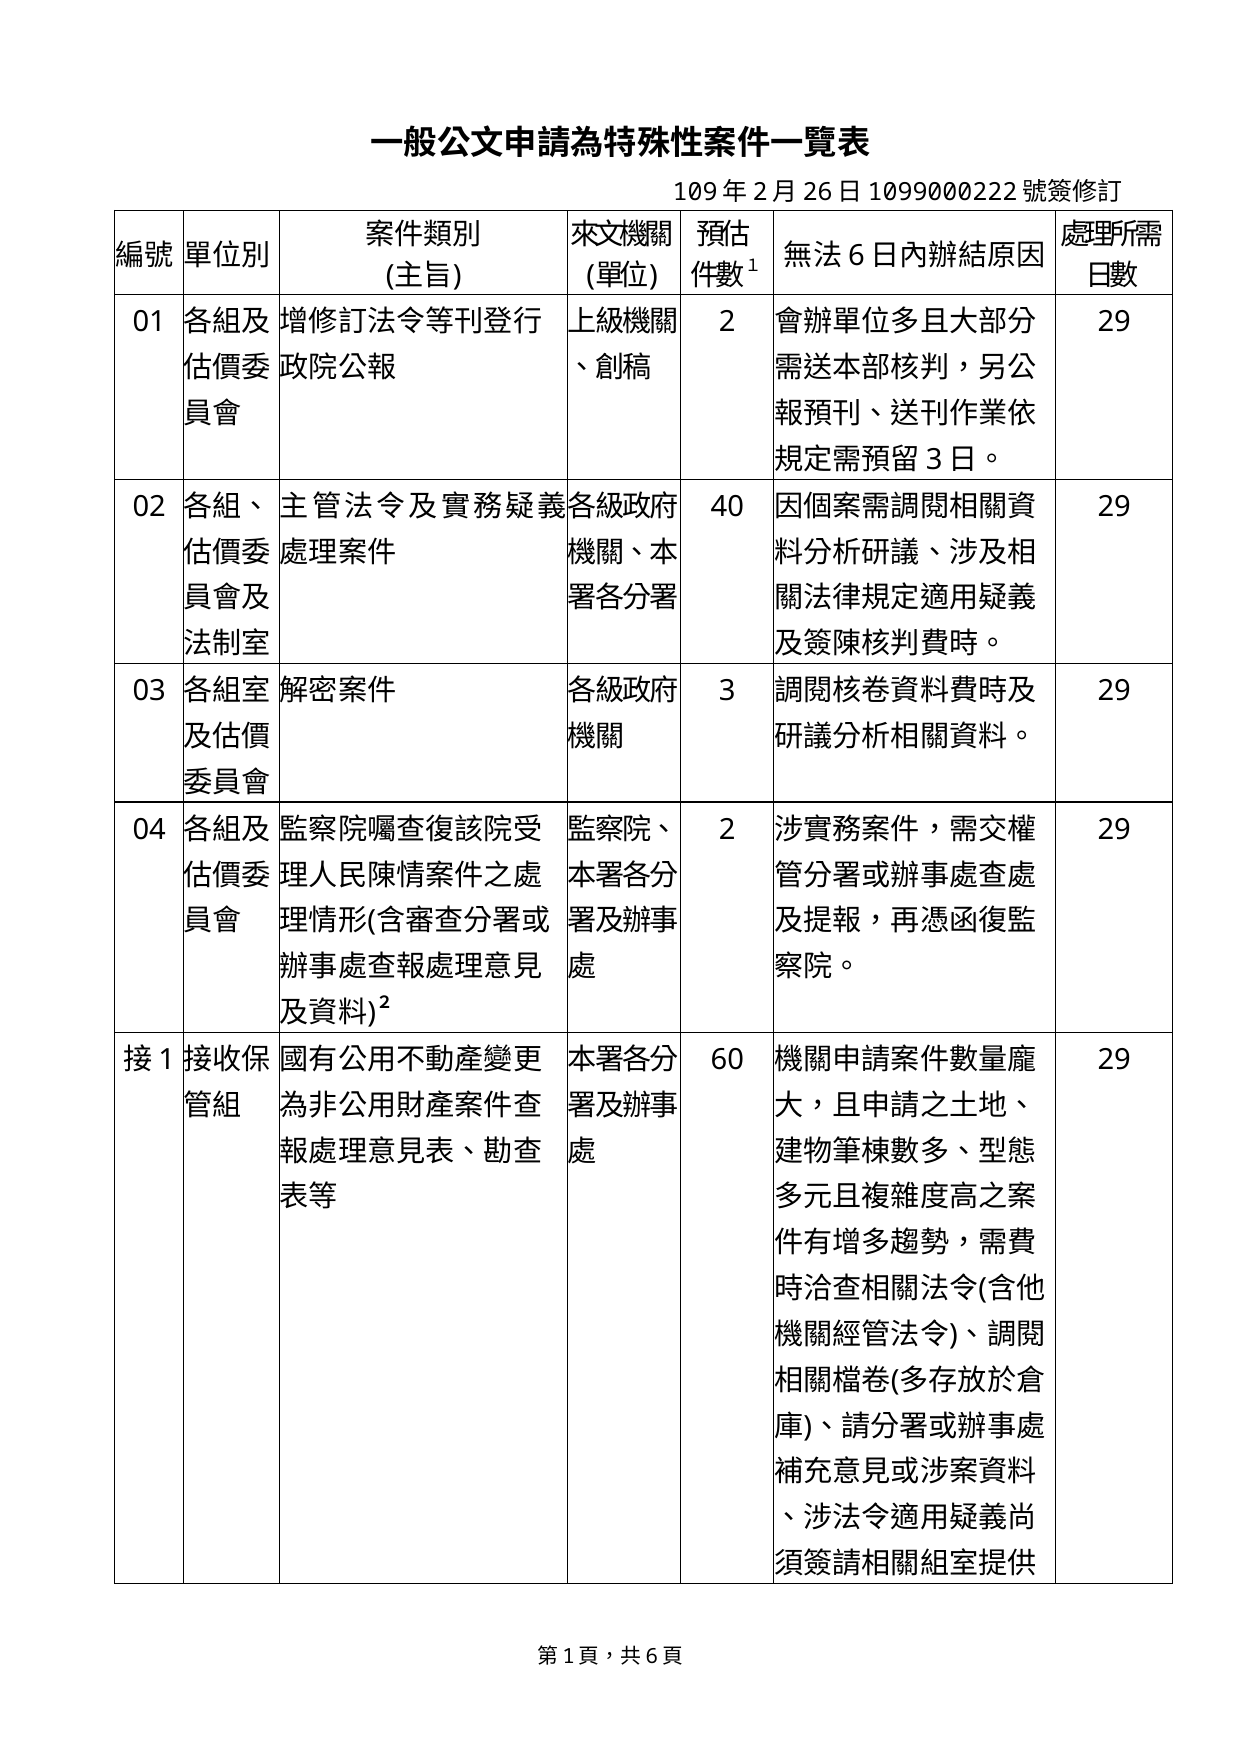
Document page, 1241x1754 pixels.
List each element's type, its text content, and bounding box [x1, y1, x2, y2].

table_cell 機關申請案件數量龐大，且申請之土地、建物筆棟數多、型態多元且複雜度高之案件有增多趨勢，需費時洽查相關法令(含他機關經管法令)、調閱相關檔卷(多存放於倉庫)、請分署或辦事處補充意見或涉案資料、涉法令適用疑義尚須簽請相關組室提供 [774, 1033, 1055, 1583]
table_cell 解密案件 [280, 664, 567, 801]
table_cell 29 [1056, 1033, 1172, 1583]
table_cell 各組及估價委員會 [184, 295, 279, 478]
table_cell 29 [1056, 664, 1172, 801]
table_cell 接1 [115, 1033, 183, 1583]
table_cell 各級政府機關 [568, 664, 680, 801]
table_cell 01 [115, 295, 183, 478]
table_cell 2 [681, 803, 773, 1032]
table_cell 本署各分署及辦事處 [568, 1033, 680, 1583]
table_cell 涉實務案件，需交權管分署或辦事處查處及提報，再憑函復監察院。 [774, 803, 1055, 1032]
table_header 無法6日內辦結原因 [774, 211, 1055, 294]
table_header 單位別 [184, 211, 279, 294]
text 一般公文申請為特殊性案件一覽表 [118, 118, 1122, 164]
table_cell 60 [681, 1033, 773, 1583]
table_cell 接收保管組 [184, 1033, 279, 1583]
table_cell 因個案需調閱相關資料分析研議、涉及相關法律規定適用疑義及簽陳核判費時。 [774, 480, 1055, 663]
table_cell 增修訂法令等刊登行政院公報 [280, 295, 567, 478]
table_cell 40 [681, 480, 773, 663]
text 109年2月26日1099000222號簽修訂 [118, 164, 1122, 210]
table_cell 2 [681, 295, 773, 478]
table_cell 國有公用不動產變更為非公用財產案件查報處理意見表、勘查表等 [280, 1033, 567, 1583]
table_cell 3 [681, 664, 773, 801]
table_cell 02 [115, 480, 183, 663]
table_cell 29 [1056, 803, 1172, 1032]
table_cell 主管法令及實務疑義處理案件 [280, 480, 567, 663]
table_header 來文機關(單位) [568, 211, 680, 294]
table_cell 會辦單位多且大部分需送本部核判，另公報預刊、送刊作業依規定需預留3日。 [774, 295, 1055, 478]
table_header 預估 件數１ [681, 211, 773, 294]
table_cell 監察院囑查復該院受理人民陳情案件之處理情形(含審查分署或辦事處查報處理意見及資料)２ [280, 803, 567, 1032]
table_cell 各級政府機關、本署各分署 [568, 480, 680, 663]
table_header 案件類別 (主旨) [280, 211, 567, 294]
table_header 處理所需 日數 [1056, 211, 1172, 294]
table_cell 03 [115, 664, 183, 801]
table_cell 上級機關、創稿 [568, 295, 680, 478]
table_cell 各組及估價委員會 [184, 803, 279, 1032]
table_cell 04 [115, 803, 183, 1032]
table_cell 各組室及估價委員會 [184, 664, 279, 801]
table_cell 29 [1056, 295, 1172, 478]
table_cell 調閱核卷資料費時及研議分析相關資料。 [774, 664, 1055, 801]
table_header 編號 [115, 211, 183, 294]
table_cell 各組、估價委員會及法制室 [184, 480, 279, 663]
table_cell 29 [1056, 480, 1172, 663]
table_cell 監察院、本署各分署及辦事處 [568, 803, 680, 1032]
